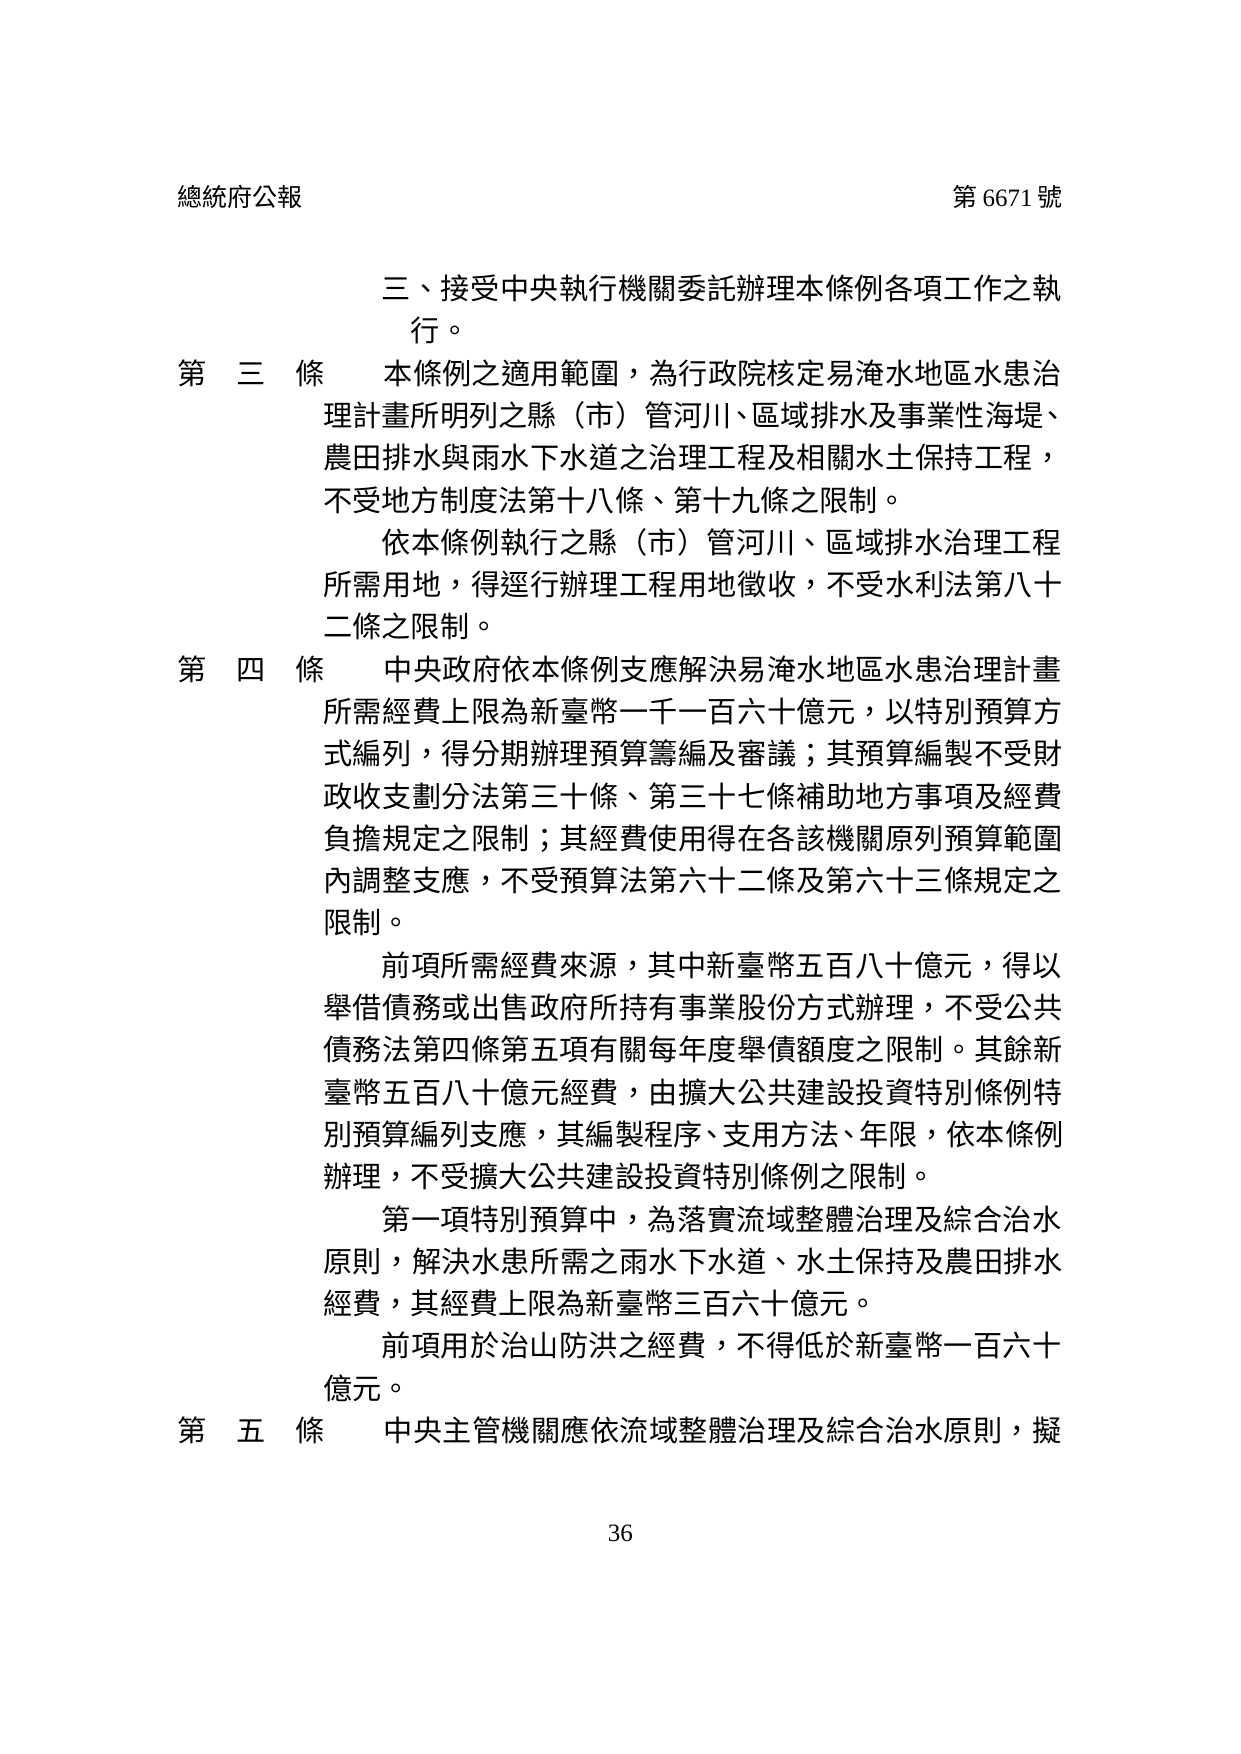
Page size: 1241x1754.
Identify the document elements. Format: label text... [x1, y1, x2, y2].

text 第 五 條 中央主管機關應依流域整體治理及綜合治水原則，擬 [177, 1408, 1063, 1450]
text 依本條例執行之縣（市）管河川、區域排水治理工程所需用地，得逕行辦理工程用地徵收，不受水利法第八十二條之限制。 [323, 519, 1063, 646]
text 第 四 條 中央政府依本條例支應解決易淹水地區水患治理計畫所需經費上限為新臺幣一千一百六十億元，以特別預算方式編列，得分期辦理預算籌編及審議；其預算編製不受財政收支劃分法第三十條、第三十七條補助地方事項及經費負擔規定之限制；其經費使用得在各該機關原列預算範圍內調整支應，不受預算法第六十二條及第六十三條規定之限制。 [177, 646, 1063, 942]
text 第 三 條 本條例之適用範圍，為行政院核定易淹水地區水患治理計畫所明列之縣（市）管河川、區域排水及事業性海堤、農田排水與雨水下水道之治理工程及相關水土保持工程，不受地方制度法第十八條、第十九條之限制。 [177, 350, 1063, 519]
text 第一項特別預算中，為落實流域整體治理及綜合治水原則，解決水患所需之雨水下水道、水土保持及農田排水經費，其經費上限為新臺幣三百六十億元。 [323, 1196, 1063, 1323]
text 三、接受中央執行機關委託辦理本條例各項工作之執行。 [381, 266, 1063, 350]
text 前項所需經費來源，其中新臺幣五百八十億元，得以舉借債務或出售政府所持有事業股份方式辦理，不受公共債務法第四條第五項有關每年度舉債額度之限制。其餘新臺幣五百八十億元經費，由擴大公共建設投資特別條例特別預算編列支應，其編製程序、支用方法、年限，依本條例辦理，不受擴大公共建設投資特別條例之限制。 [323, 942, 1063, 1196]
text 前項用於治山防洪之經費，不得低於新臺幣一百六十億元。 [323, 1323, 1063, 1408]
